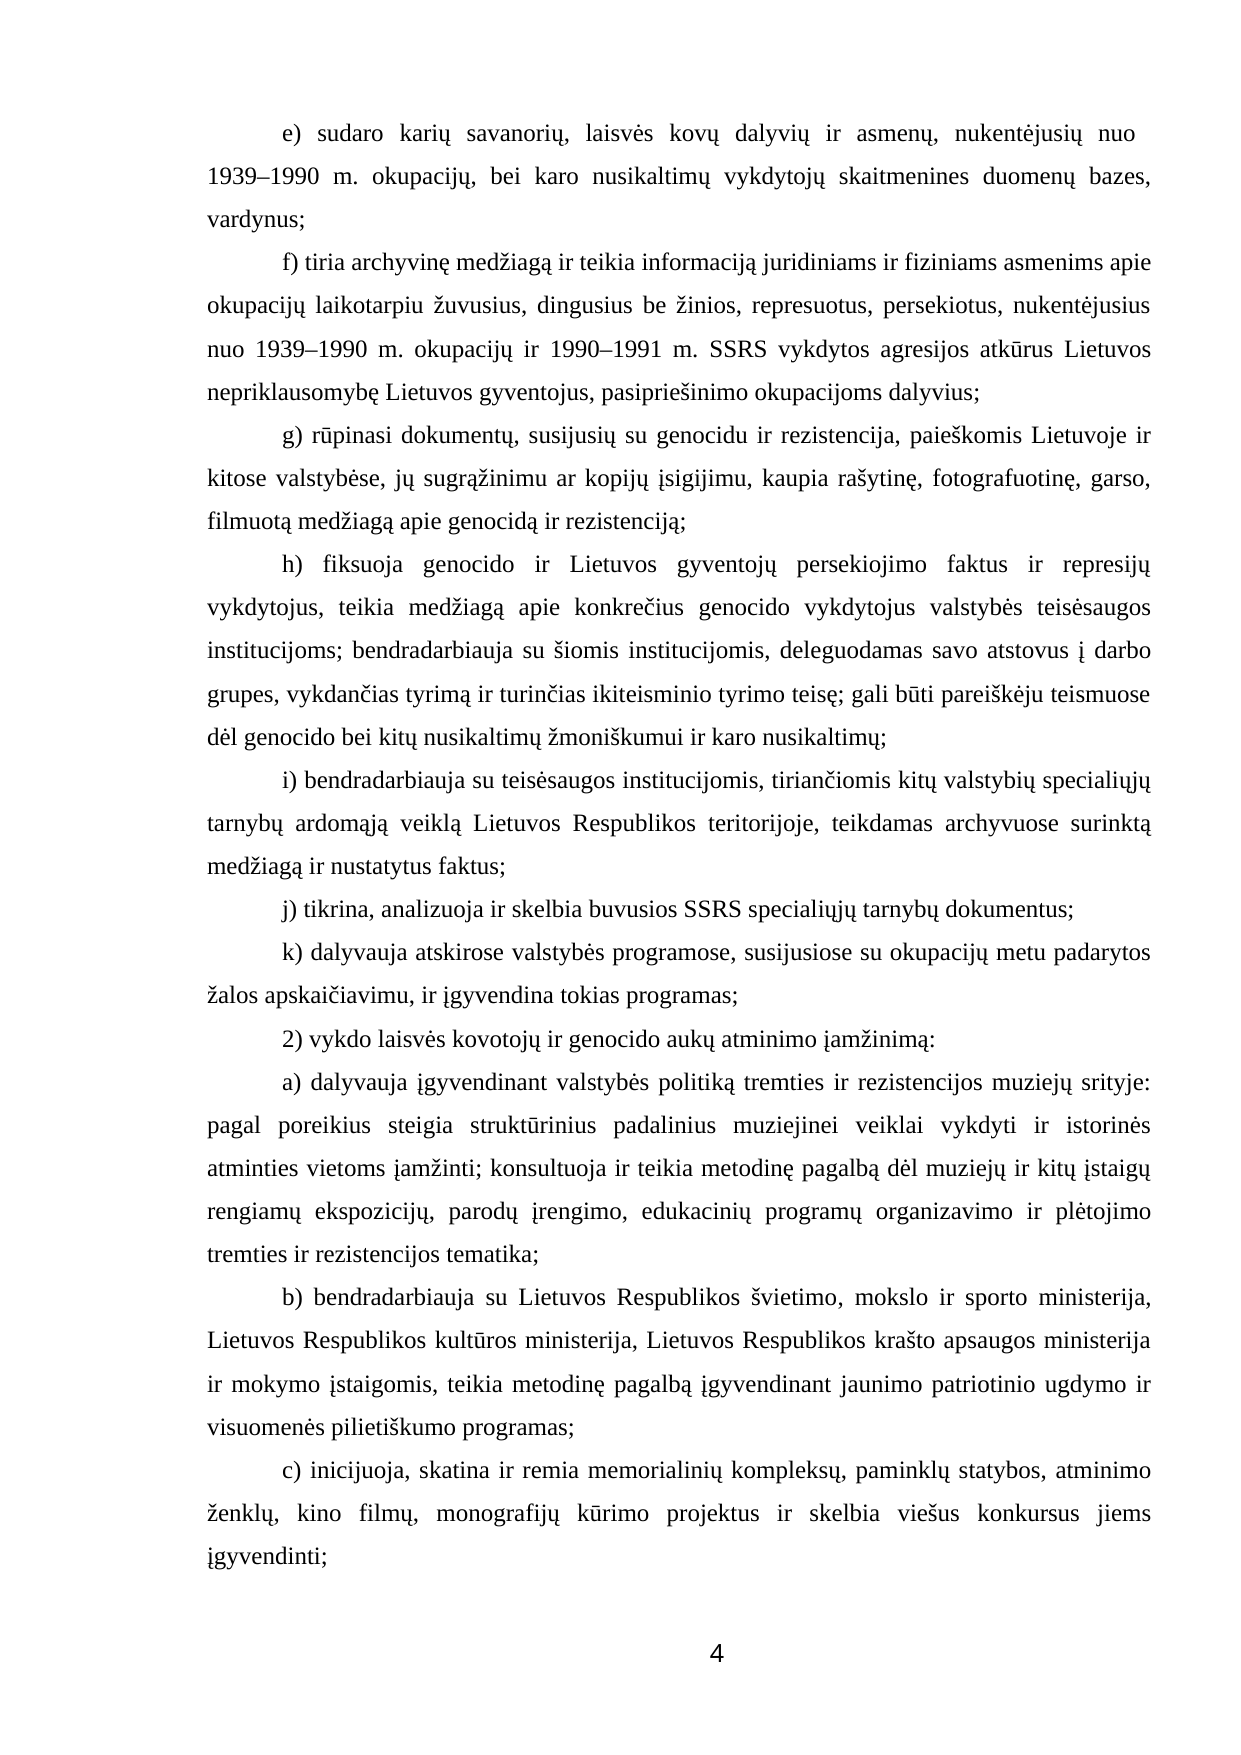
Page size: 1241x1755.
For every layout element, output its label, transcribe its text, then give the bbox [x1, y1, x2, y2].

text k) dalyvauja atskirose valstybės programose, susijusiose su okupacijų metu padarytos žalos apskaičiavimu, ir įgyvendina tokias programas; [207, 937, 1152, 1009]
text b) bendradarbiauja su Lietuvos Respublikos švietimo, mokslo ir sporto ministerija, Lietuvos Respublikos kultūros ministerija, Lietuvos Respublikos krašto apsaugos ministerija ir mokymo įstaigomis, teikia metodinę pagalbą įgyvendinant jaunimo patriotinio ugdymo ir visuomenės pilietiškumo programas; [207, 1282, 1152, 1441]
text g) rūpinasi dokumentų, susijusių su genocidu ir rezistencija, paieškomis Lietuvoje ir kitose valstybėse, jų sugrąžinimu ar kopijų įsigijimu, kaupia rašytinę, fotografuotinę, garso, filmuotą medžiagą apie genocidą ir rezistenciją; [207, 420, 1152, 535]
text h) fiksuoja genocido ir Lietuvos gyventojų persekiojimo faktus ir represijų vykdytojus, teikia medžiagą apie konkrečius genocido vykdytojus valstybės teisėsaugos institucijoms; bendradarbiauja su šiomis institucijomis, deleguodamas savo atstovus į darbo grupes, vykdančias tyrimą ir turinčias ikiteisminio tyrimo teisę; gali būti pareiškėju teismuose dėl genocido bei kitų nusikaltimų žmoniškumui ir karo nusikaltimų; [207, 549, 1152, 751]
text j) tikrina, analizuoja ir skelbia buvusios SSRS specialiųjų tarnybų dokumentus; [207, 894, 1152, 923]
text c) inicijuoja, skatina ir remia memorialinių kompleksų, paminklų statybos, atminimo ženklų, kino filmų, monografijų kūrimo projektus ir skelbia viešus konkursus jiems įgyvendinti; [207, 1455, 1152, 1570]
text a) dalyvauja įgyvendinant valstybės politiką tremties ir rezistencijos muziejų srityje: pagal poreikius steigia struktūrinius padalinius muziejinei veiklai vykdyti ir istorinės atminties vietoms įamžinti; konsultuoja ir teikia metodinę pagalbą dėl muziejų ir kitų įstaigų rengiamų ekspozicijų, parodų įrengimo, edukacinių programų organizavimo ir plėtojimo tremties ir rezistencijos tematika; [207, 1067, 1152, 1268]
text f) tiria archyvinę medžiagą ir teikia informaciją juridiniams ir fiziniams asmenims apie okupacijų laikotarpiu žuvusius, dingusius be žinios, represuotus, persekiotus, nukentėjusius nuo 1939–1990 m. okupacijų ir 1990–1991 m. SSRS vykdytos agresijos atkūrus Lietuvos nepriklausomybę Lietuvos gyventojus, pasipriešinimo okupacijoms dalyvius; [207, 247, 1152, 406]
text e) sudaro karių savanorių, laisvės kovų dalyvių ir asmenų, nukentėjusių nuo 1939–1990 m. okupacijų, bei karo nusikaltimų vykdytojų skaitmenines duomenų bazes, vardynus; [207, 118, 1152, 233]
text 2) vykdo laisvės kovotojų ir genocido aukų atminimo įamžinimą: [207, 1024, 1152, 1052]
text i) bendradarbiauja su teisėsaugos institucijomis, tiriančiomis kitų valstybių specialiųjų tarnybų ardomąją veiklą Lietuvos Respublikos teritorijoje, teikdamas archyvuose surinktą medžiagą ir nustatytus faktus; [207, 765, 1152, 880]
